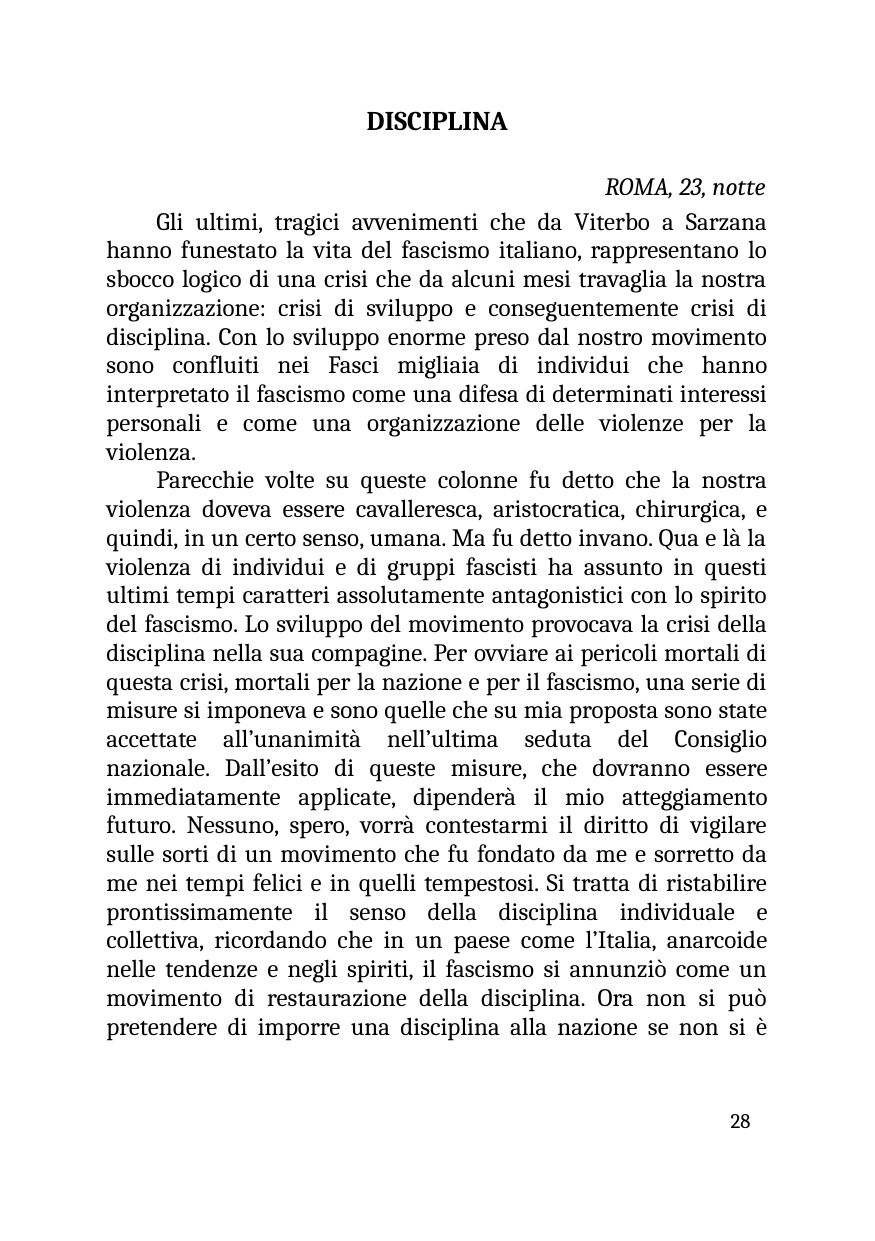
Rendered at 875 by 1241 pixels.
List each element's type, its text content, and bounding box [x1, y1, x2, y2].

text Parecchie volte su queste colonne fu detto che la nostra violenza doveva essere cavalleresca, aristocratica, chirurgica, e quindi, in un certo senso, umana. Ma fu detto invano. Qua e là la violenza di individui e di gruppi fascisti ha assunto in questi ultimi tempi caratteri assolutamente antagonistici con lo spirito del fascismo. Lo sviluppo del movimento provocava la crisi della disciplina nella sua compagine. Per ovviare ai pericoli mortali di questa crisi, mortali per la nazione e per il fascismo, una serie di misure si imponeva e sono quelle che su mia proposta sono state accettate all’unanimità nell’ultima seduta del Consiglio nazionale. Dall’esito di queste misure, che dovranno essere immediatamente applicate, dipenderà il mio atteggiamento futuro. Nessuno, spero, vorrà contestarmi il diritto di vigilare sulle sorti di un movimento che fu fondato da me e sorretto da me nei tempi felici e in quelli tempestosi. Si tratta di ristabilire prontissimamente il senso della disciplina individuale e collettiva, ricordando che in un paese come l’Italia, anarcoide nelle tendenze e negli spiriti, il fascismo si annunziò come un movimento di restaurazione della disciplina. Ora non si può pretendere di imporre una disciplina alla nazione se non si è [106, 466, 768, 1041]
text ROMA, 23, notte [106, 173, 768, 202]
text Gli ultimi, tragici avvenimenti che da Viterbo a Sarzana hanno funestato la vita del fascismo italiano, rappresentano lo sbocco logico di una crisi che da alcuni mesi travaglia la nostra organizzazione: crisi di sviluppo e conseguentemente crisi di disciplina. Con lo sviluppo enorme preso dal nostro movimento sono confluiti nei Fasci migliaia di individui che hanno interpretato il fascismo come una difesa di determinati interessi personali e come una organizzazione delle violenze per la violenza. [106, 207, 768, 466]
subtitle DISCIPLINA [106, 106, 768, 137]
